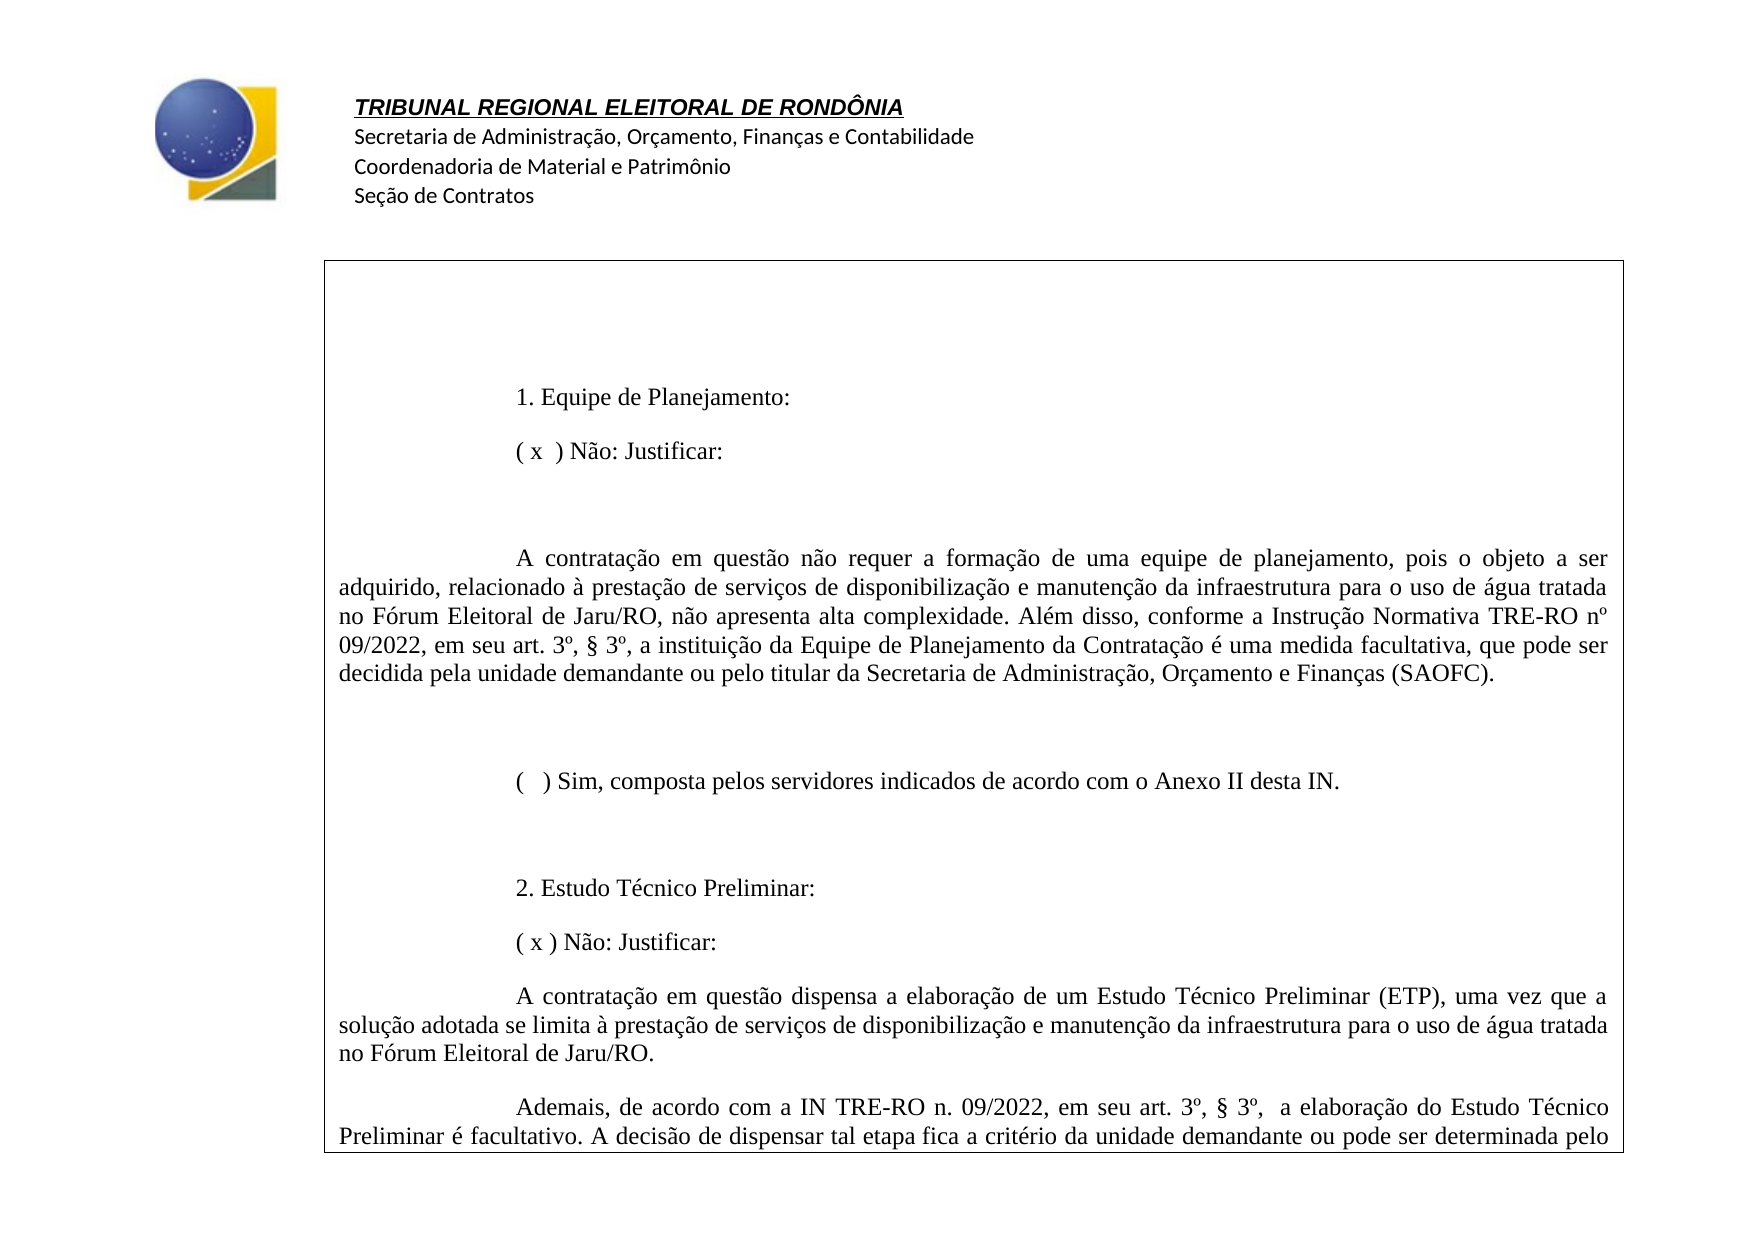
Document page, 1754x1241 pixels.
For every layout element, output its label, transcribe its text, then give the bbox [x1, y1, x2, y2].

table_cell 1. Equipe de Planejamento: ( x ) Não: Justificar: A contratação em questão não requer a formação de uma equipe de planejamento, pois o objeto a ser adquirido, relacionado à prestação de serviços de disponibilização e manutenção da infraestrutura para o uso de água tratada no Fórum Eleitoral de Jaru/RO, não apresenta alta complexidade. Além disso, conforme a Instrução Normativa TRE-RO nº 09/2022, em seu art. 3º, § 3º, a instituição da Equipe de Planejamento da Contratação é uma medida facultativa, que pode ser decidida pela unidade demandante ou pelo titular da Secretaria de Administração, Orçamento e Finanças (SAOFC). ( ) Sim, composta pelos servidores indicados de acordo com o Anexo II desta IN. 2. Estudo Técnico Preliminar: ( x ) Não: Justificar: A contratação em questão dispensa a elaboração de um Estudo Técnico Preliminar (ETP), uma vez que a solução adotada se limita à prestação de serviços de disponibilização e manutenção da infraestrutura para o uso de água tratada no Fórum Eleitoral de Jaru/RO. Ademais, de acordo com a IN TRE-RO n. 09/2022, em seu art. 3º, § 3º, a elaboração do Estudo Técnico Preliminar é facultativo. A decisão de dispensar tal etapa fica a critério da unidade demandante ou pode ser determinada pelo [325, 261, 1623, 1151]
